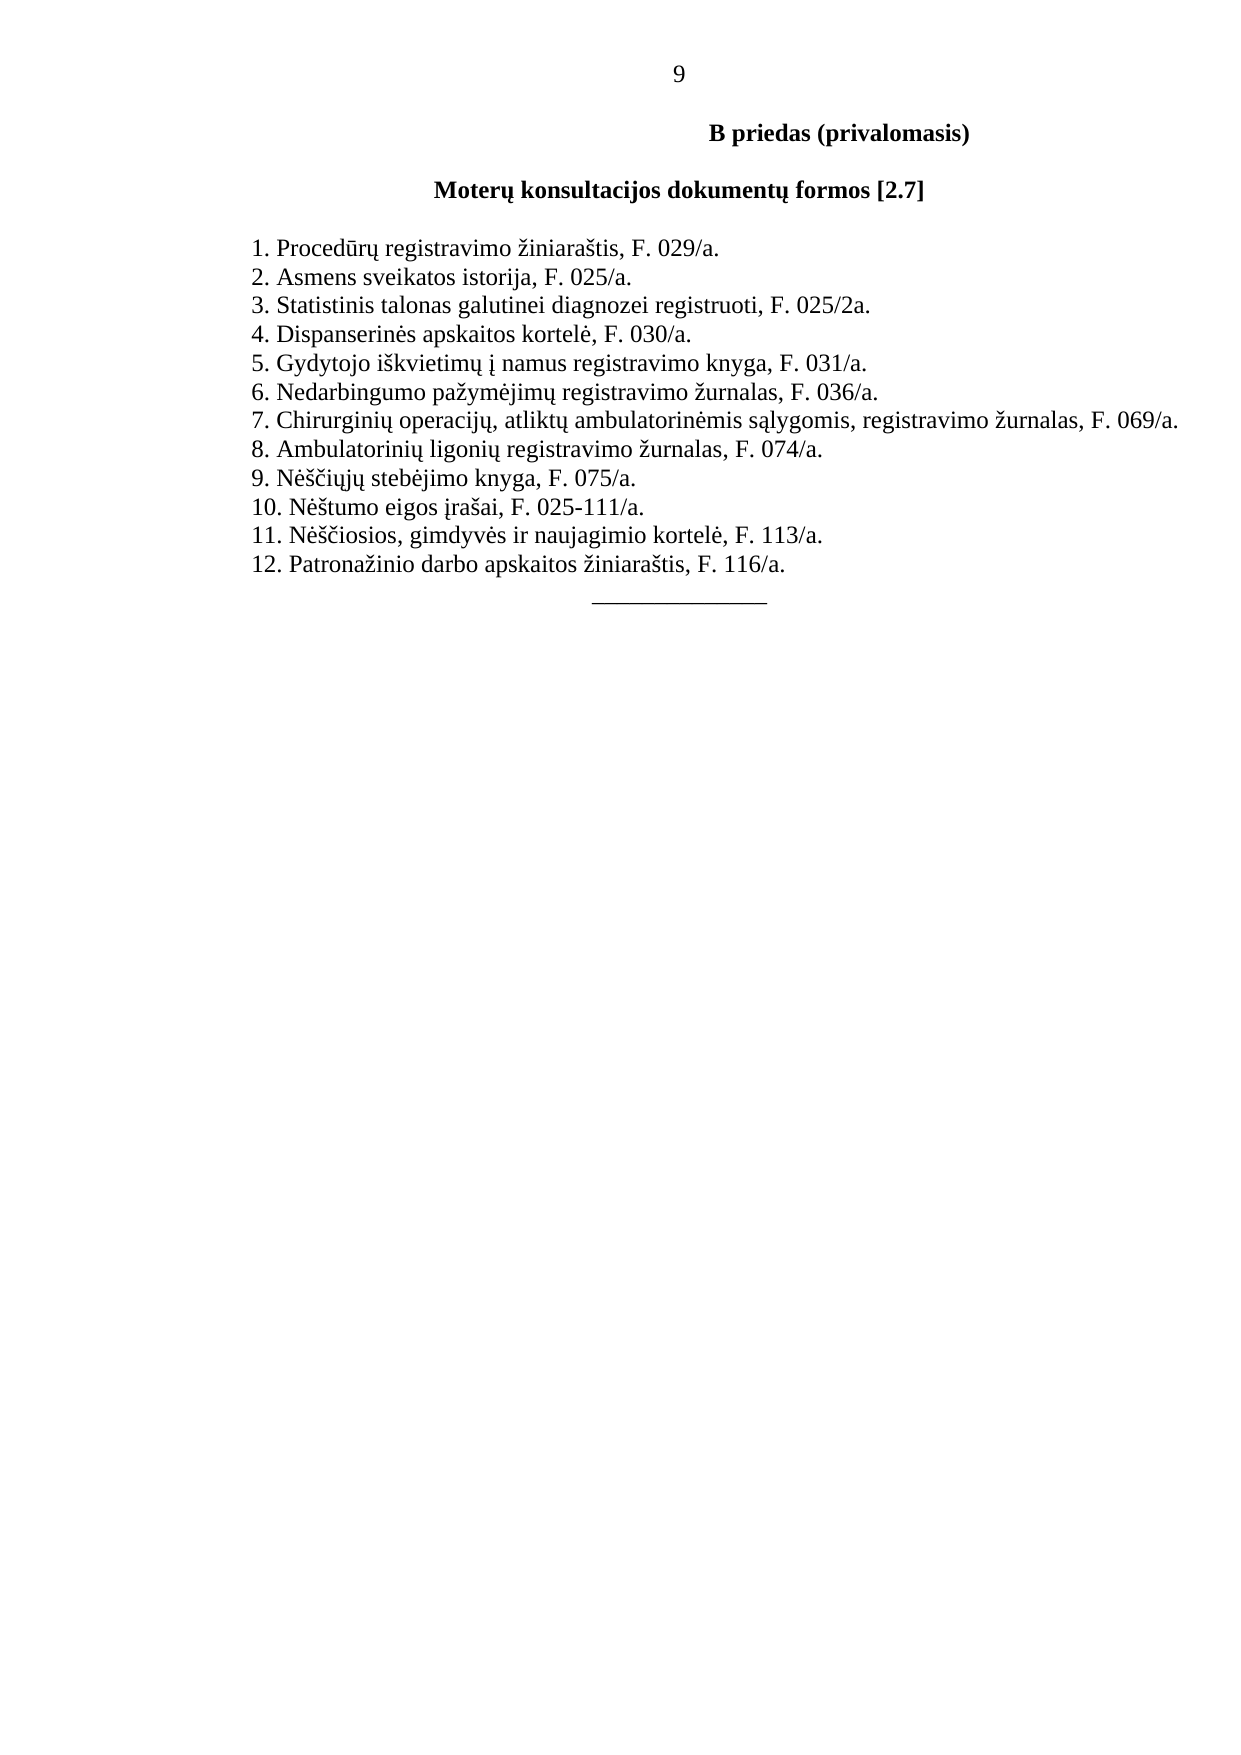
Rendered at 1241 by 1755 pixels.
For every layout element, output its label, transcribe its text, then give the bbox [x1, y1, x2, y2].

text 1. Procedūrų registravimo žiniaraštis, F. 029/a. [177, 233, 1181, 262]
text ______________ [177, 578, 1181, 607]
text 3. Statistinis talonas galutinei diagnozei registruoti, F. 025/2a. [177, 291, 1181, 319]
text 8. Ambulatorinių ligonių registravimo žurnalas, F. 074/a. [177, 434, 1181, 463]
text 5. Gydytojo iškvietimų į namus registravimo knyga, F. 031/a. [177, 348, 1181, 377]
text 11. Nėščiosios, gimdyvės ir naujagimio kortelė, F. 113/a. [177, 521, 1181, 549]
text Moterų konsultacijos dokumentų formos [2.7] [177, 176, 1181, 204]
text 7. Chirurginių operacijų, atliktų ambulatorinėmis sąlygomis, registravimo žurnalas, F. 069/a. [177, 406, 1181, 434]
text 4. Dispanserinės apskaitos kortelė, F. 030/a. [177, 319, 1181, 348]
text 12. Patronažinio darbo apskaitos žiniaraštis, F. 116/a. [177, 549, 1181, 578]
text B priedas (privalomasis) [177, 118, 1181, 147]
text 2. Asmens sveikatos istorija, F. 025/a. [177, 262, 1181, 291]
text 9. Nėščiųjų stebėjimo knyga, F. 075/a. [177, 463, 1181, 492]
text 10. Nėštumo eigos įrašai, F. 025-111/a. [177, 492, 1181, 521]
text 6. Nedarbingumo pažymėjimų registravimo žurnalas, F. 036/a. [177, 377, 1181, 406]
